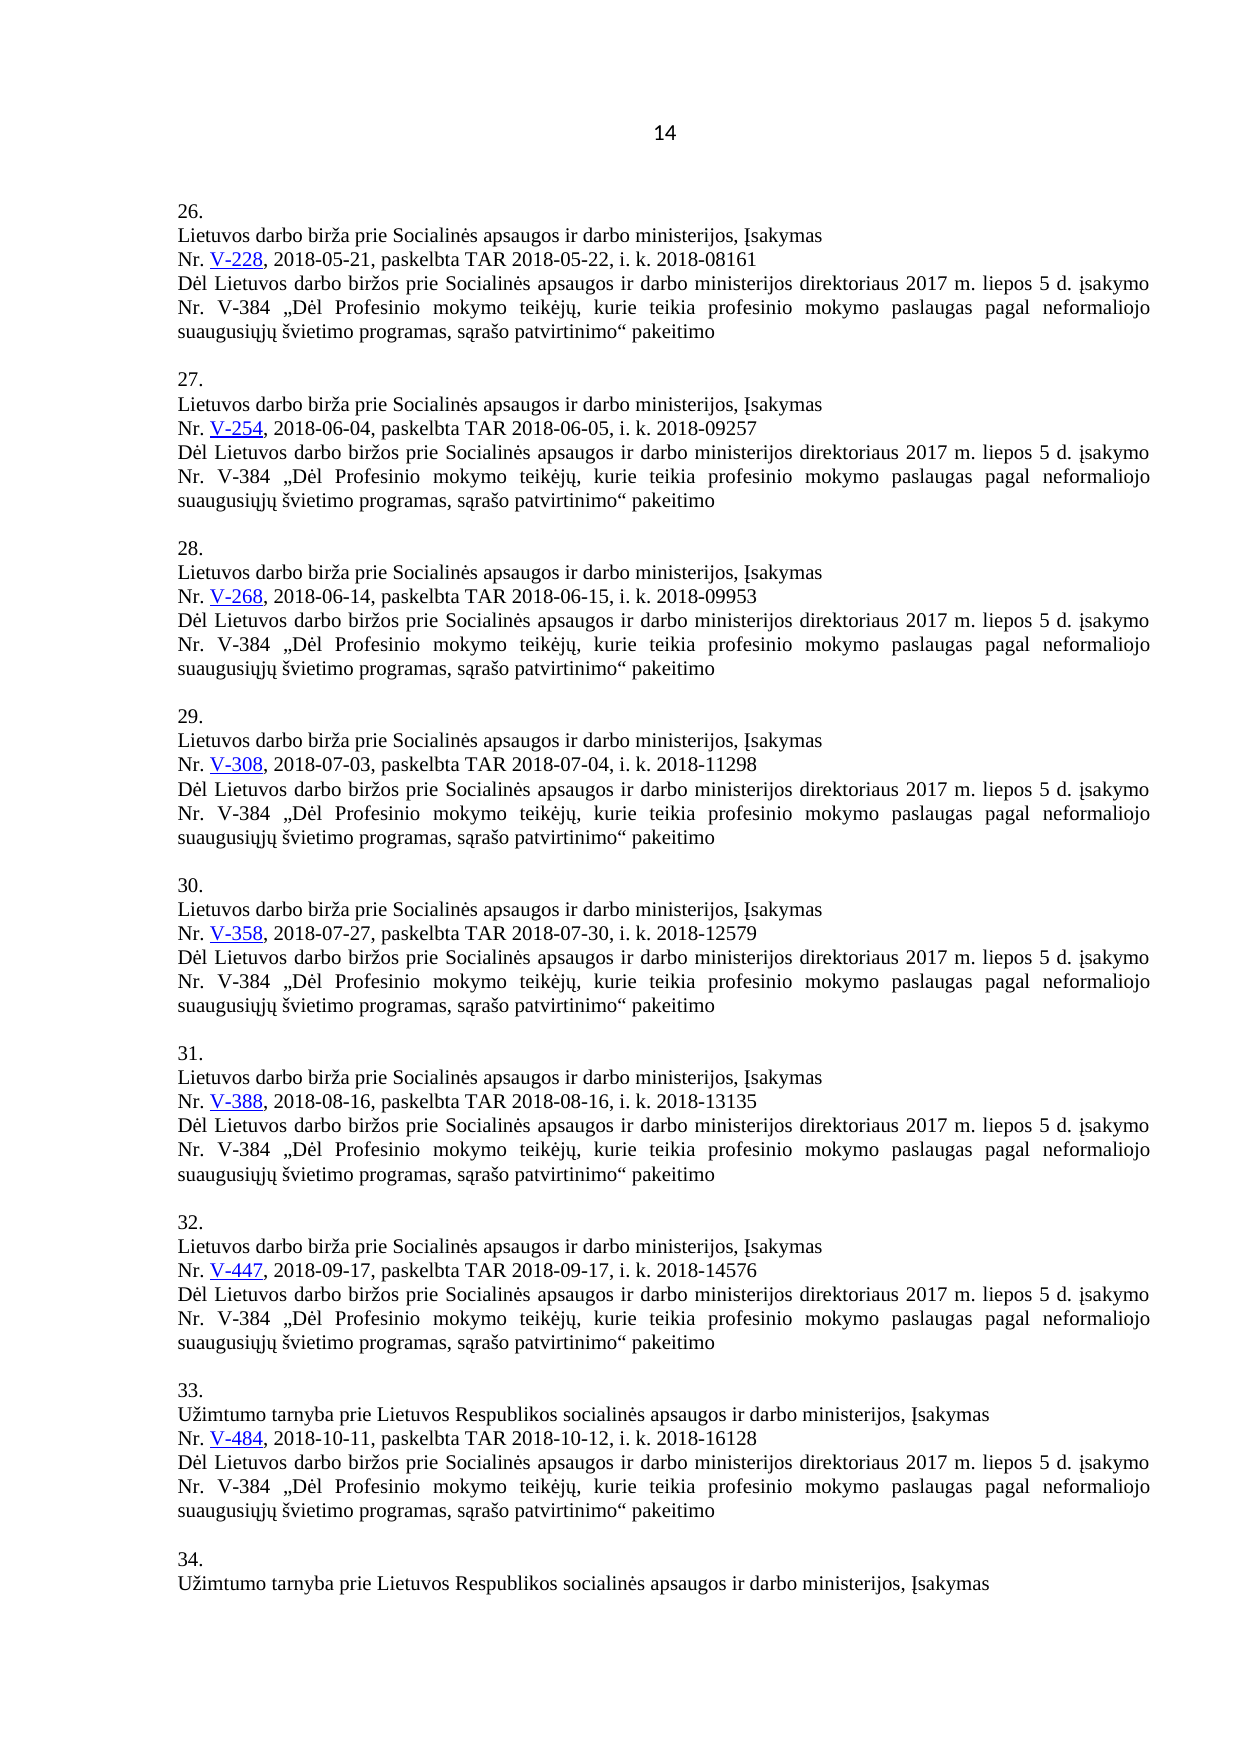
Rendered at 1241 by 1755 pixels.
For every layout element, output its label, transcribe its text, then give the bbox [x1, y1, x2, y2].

text Užimtumo tarnyba prie Lietuvos Respublikos socialinės apsaugos ir darbo ministerijos, Įsakymas [177, 1402, 1152, 1426]
text Lietuvos darbo birža prie Socialinės apsaugos ir darbo ministerijos, Įsakymas [177, 728, 1152, 752]
text 34. [177, 1546, 1152, 1571]
text Dėl Lietuvos darbo biržos prie Socialinės apsaugos ir darbo ministerijos direktoriaus 2017 m. liepos 5 d. įsakymo Nr. V-384 „Dėl Profesinio mokymo teikėjų, kurie teikia profesinio mokymo paslaugas pagal neformaliojo suaugusiųjų švietimo programas, sąrašo patvirtinimo“ pakeitimo [177, 1282, 1152, 1354]
text Lietuvos darbo birža prie Socialinės apsaugos ir darbo ministerijos, Įsakymas [177, 223, 1152, 247]
text Nr. V-228, 2018-05-21, paskelbta TAR 2018-05-22, i. k. 2018-08161 [177, 247, 1152, 271]
text Nr. V-308, 2018-07-03, paskelbta TAR 2018-07-04, i. k. 2018-11298 [177, 752, 1152, 776]
text Nr. V-484, 2018-10-11, paskelbta TAR 2018-10-12, i. k. 2018-16128 [177, 1426, 1152, 1450]
text 30. [177, 873, 1152, 897]
text Lietuvos darbo birža prie Socialinės apsaugos ir darbo ministerijos, Įsakymas [177, 897, 1152, 921]
text Nr. V-254, 2018-06-04, paskelbta TAR 2018-06-05, i. k. 2018-09257 [177, 416, 1152, 439]
text Lietuvos darbo birža prie Socialinės apsaugos ir darbo ministerijos, Įsakymas [177, 560, 1152, 584]
text Dėl Lietuvos darbo biržos prie Socialinės apsaugos ir darbo ministerijos direktoriaus 2017 m. liepos 5 d. įsakymo Nr. V-384 „Dėl Profesinio mokymo teikėjų, kurie teikia profesinio mokymo paslaugas pagal neformaliojo suaugusiųjų švietimo programas, sąrašo patvirtinimo“ pakeitimo [177, 271, 1152, 343]
text Dėl Lietuvos darbo biržos prie Socialinės apsaugos ir darbo ministerijos direktoriaus 2017 m. liepos 5 d. įsakymo Nr. V-384 „Dėl Profesinio mokymo teikėjų, kurie teikia profesinio mokymo paslaugas pagal neformaliojo suaugusiųjų švietimo programas, sąrašo patvirtinimo“ pakeitimo [177, 439, 1152, 512]
text 28. [177, 536, 1152, 560]
text 27. [177, 367, 1152, 391]
text Dėl Lietuvos darbo biržos prie Socialinės apsaugos ir darbo ministerijos direktoriaus 2017 m. liepos 5 d. įsakymo Nr. V-384 „Dėl Profesinio mokymo teikėjų, kurie teikia profesinio mokymo paslaugas pagal neformaliojo suaugusiųjų švietimo programas, sąrašo patvirtinimo“ pakeitimo [177, 776, 1152, 849]
text 26. [177, 199, 1152, 223]
text Lietuvos darbo birža prie Socialinės apsaugos ir darbo ministerijos, Įsakymas [177, 1234, 1152, 1258]
text 32. [177, 1209, 1152, 1234]
text Dėl Lietuvos darbo biržos prie Socialinės apsaugos ir darbo ministerijos direktoriaus 2017 m. liepos 5 d. įsakymo Nr. V-384 „Dėl Profesinio mokymo teikėjų, kurie teikia profesinio mokymo paslaugas pagal neformaliojo suaugusiųjų švietimo programas, sąrašo patvirtinimo“ pakeitimo [177, 608, 1152, 680]
text Lietuvos darbo birža prie Socialinės apsaugos ir darbo ministerijos, Įsakymas [177, 391, 1152, 416]
text Nr. V-388, 2018-08-16, paskelbta TAR 2018-08-16, i. k. 2018-13135 [177, 1089, 1152, 1113]
text 33. [177, 1378, 1152, 1402]
text Nr. V-268, 2018-06-14, paskelbta TAR 2018-06-15, i. k. 2018-09953 [177, 584, 1152, 608]
text Nr. V-358, 2018-07-27, paskelbta TAR 2018-07-30, i. k. 2018-12579 [177, 921, 1152, 945]
text Lietuvos darbo birža prie Socialinės apsaugos ir darbo ministerijos, Įsakymas [177, 1065, 1152, 1089]
text Dėl Lietuvos darbo biržos prie Socialinės apsaugos ir darbo ministerijos direktoriaus 2017 m. liepos 5 d. įsakymo Nr. V-384 „Dėl Profesinio mokymo teikėjų, kurie teikia profesinio mokymo paslaugas pagal neformaliojo suaugusiųjų švietimo programas, sąrašo patvirtinimo“ pakeitimo [177, 945, 1152, 1017]
text Dėl Lietuvos darbo biržos prie Socialinės apsaugos ir darbo ministerijos direktoriaus 2017 m. liepos 5 d. įsakymo Nr. V-384 „Dėl Profesinio mokymo teikėjų, kurie teikia profesinio mokymo paslaugas pagal neformaliojo suaugusiųjų švietimo programas, sąrašo patvirtinimo“ pakeitimo [177, 1113, 1152, 1186]
text 29. [177, 704, 1152, 728]
text Dėl Lietuvos darbo biržos prie Socialinės apsaugos ir darbo ministerijos direktoriaus 2017 m. liepos 5 d. įsakymo Nr. V-384 „Dėl Profesinio mokymo teikėjų, kurie teikia profesinio mokymo paslaugas pagal neformaliojo suaugusiųjų švietimo programas, sąrašo patvirtinimo“ pakeitimo [177, 1450, 1152, 1522]
text Nr. V-447, 2018-09-17, paskelbta TAR 2018-09-17, i. k. 2018-14576 [177, 1258, 1152, 1282]
text 31. [177, 1041, 1152, 1065]
text Užimtumo tarnyba prie Lietuvos Respublikos socialinės apsaugos ir darbo ministerijos, Įsakymas [177, 1571, 1152, 1594]
